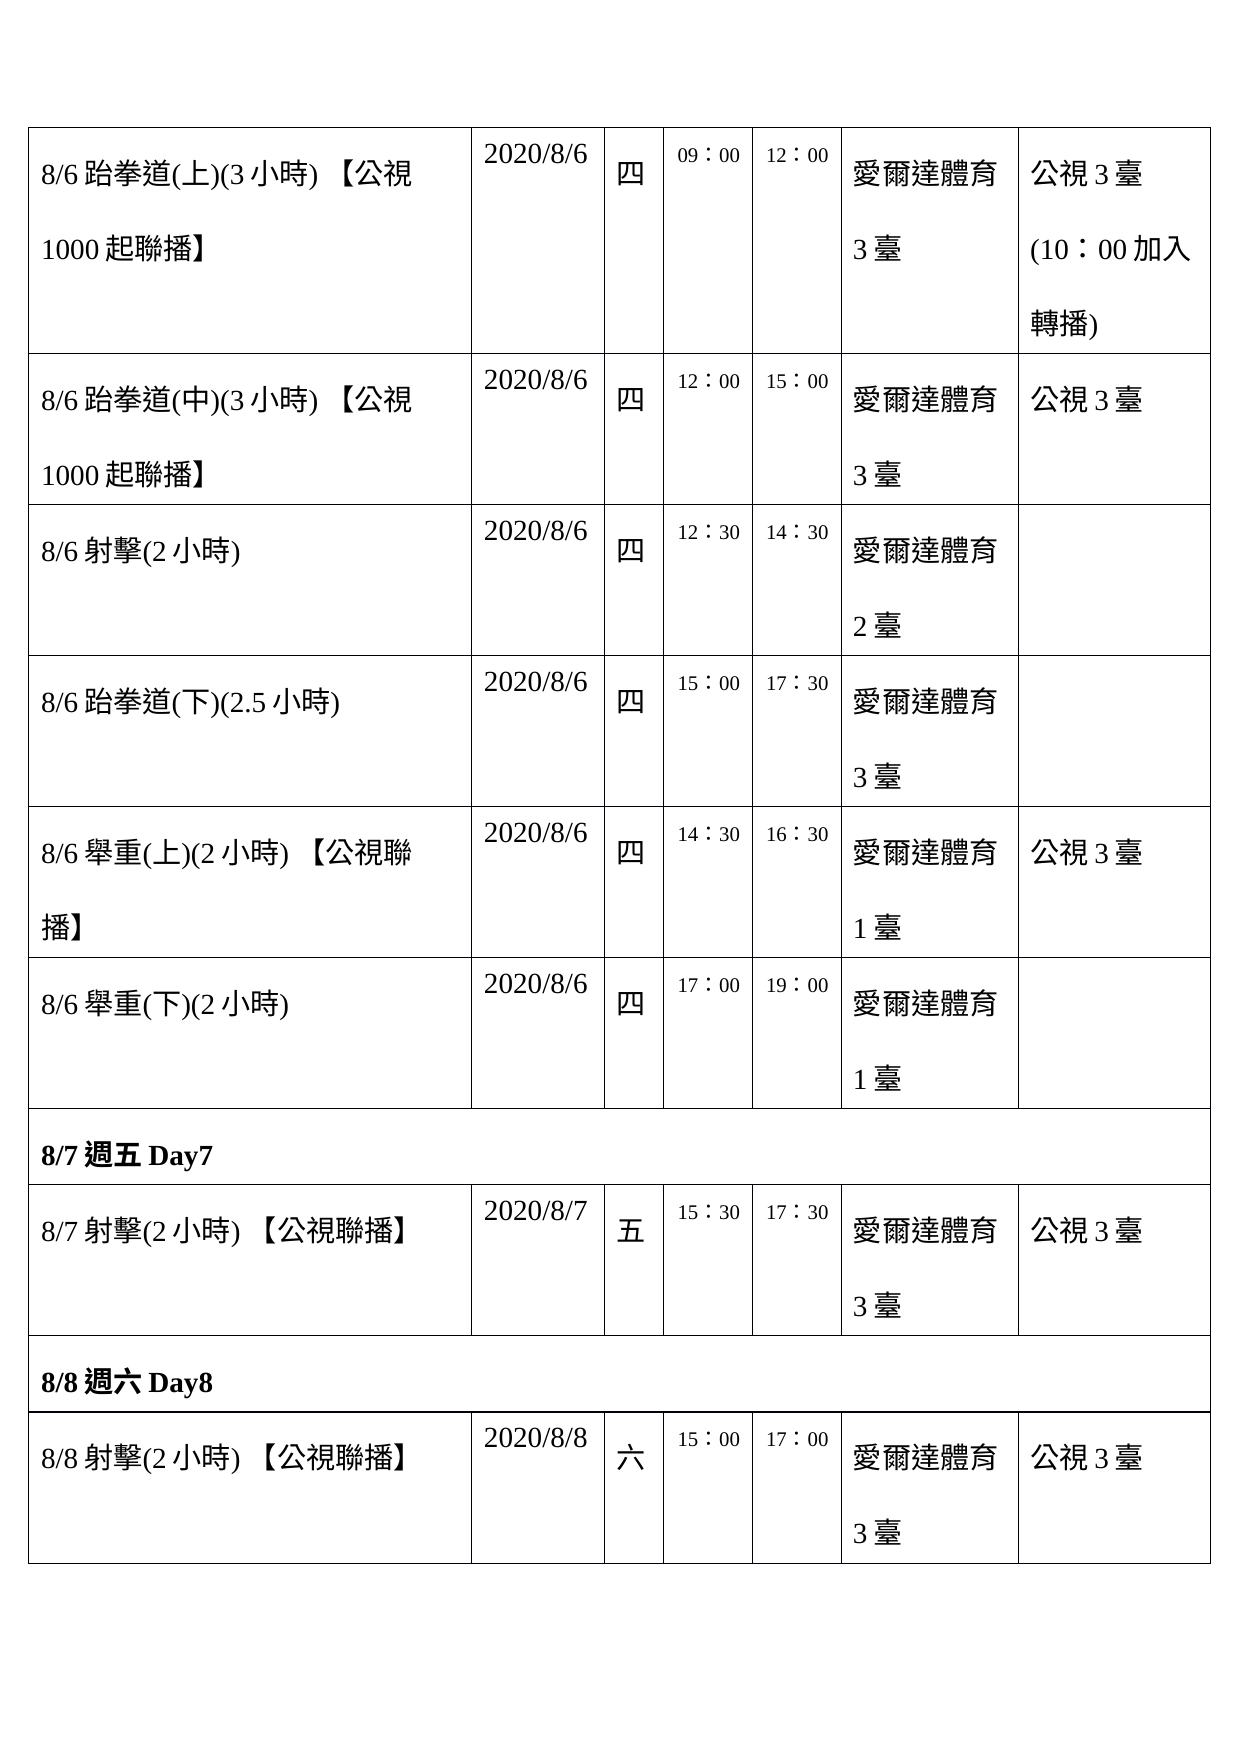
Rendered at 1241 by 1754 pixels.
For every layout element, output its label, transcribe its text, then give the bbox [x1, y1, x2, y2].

table_cell 四 [605, 354, 663, 504]
table_cell 愛爾達體育3臺 [842, 656, 1018, 806]
table_cell [1019, 505, 1210, 655]
table_cell 17：00 [664, 958, 752, 1108]
table_cell 2020/8/6 [472, 505, 604, 655]
table_cell 14：30 [664, 807, 752, 957]
table_cell 15：00 [753, 354, 841, 504]
table_cell 愛爾達體育1臺 [842, 958, 1018, 1108]
table_cell 愛爾達體育1臺 [842, 807, 1018, 957]
table_cell 8/8射擊(2小時) 【公視聯播】 [29, 1413, 471, 1562]
table_cell 15：00 [664, 1413, 752, 1562]
table_cell 12：00 [753, 128, 841, 353]
table_cell 2020/8/6 [472, 128, 604, 353]
table_cell 2020/8/6 [472, 656, 604, 806]
table_cell 愛爾達體育2臺 [842, 505, 1018, 655]
table_cell 愛爾達體育3臺 [842, 1185, 1018, 1335]
table_cell 17：30 [753, 656, 841, 806]
table_cell 四 [605, 656, 663, 806]
table_cell 14：30 [753, 505, 841, 655]
table_cell 公視3臺 [1019, 1185, 1210, 1335]
table_cell 12：30 [664, 505, 752, 655]
table_cell 2020/8/8 [472, 1413, 604, 1562]
table_cell 公視3臺(10：00加入轉播) [1019, 128, 1210, 353]
table_cell 8/6跆拳道(下)(2.5小時) [29, 656, 471, 806]
table_cell 17：30 [753, 1185, 841, 1335]
table_cell 8/6跆拳道(中)(3小時) 【公視1000起聯播】 [29, 354, 471, 504]
table_cell 公視3臺 [1019, 807, 1210, 957]
table_cell 愛爾達體育3臺 [842, 1413, 1018, 1562]
table_cell 15：30 [664, 1185, 752, 1335]
table_cell 愛爾達體育3臺 [842, 354, 1018, 504]
table_cell 8/7射擊(2小時) 【公視聯播】 [29, 1185, 471, 1335]
table_cell 17：00 [753, 1413, 841, 1562]
table_cell 2020/8/7 [472, 1185, 604, 1335]
table_cell 公視3臺 [1019, 354, 1210, 504]
table_cell 8/6跆拳道(上)(3小時) 【公視1000起聯播】 [29, 128, 471, 353]
table_cell 六 [605, 1413, 663, 1562]
table_cell 15：00 [664, 656, 752, 806]
table_cell [1019, 958, 1210, 1108]
table_cell 2020/8/6 [472, 807, 604, 957]
table_cell 公視3臺 [1019, 1413, 1210, 1562]
table_cell 2020/8/6 [472, 958, 604, 1108]
table_cell [1019, 656, 1210, 806]
table_cell 愛爾達體育3臺 [842, 128, 1018, 353]
table_cell 2020/8/6 [472, 354, 604, 504]
table_cell 五 [605, 1185, 663, 1335]
table_cell 8/8週六Day8 [29, 1336, 1210, 1411]
table_cell 8/6舉重(下)(2小時) [29, 958, 471, 1108]
table_cell 19：00 [753, 958, 841, 1108]
table_cell 8/6舉重(上)(2小時) 【公視聯播】 [29, 807, 471, 957]
table_cell 8/6射擊(2小時) [29, 505, 471, 655]
table_cell 四 [605, 505, 663, 655]
table_cell 四 [605, 128, 663, 353]
table_cell 12：00 [664, 354, 752, 504]
table_cell 09：00 [664, 128, 752, 353]
table_cell 四 [605, 807, 663, 957]
table_cell 四 [605, 958, 663, 1108]
table_cell 16：30 [753, 807, 841, 957]
table_cell 8/7週五Day7 [29, 1109, 1210, 1184]
